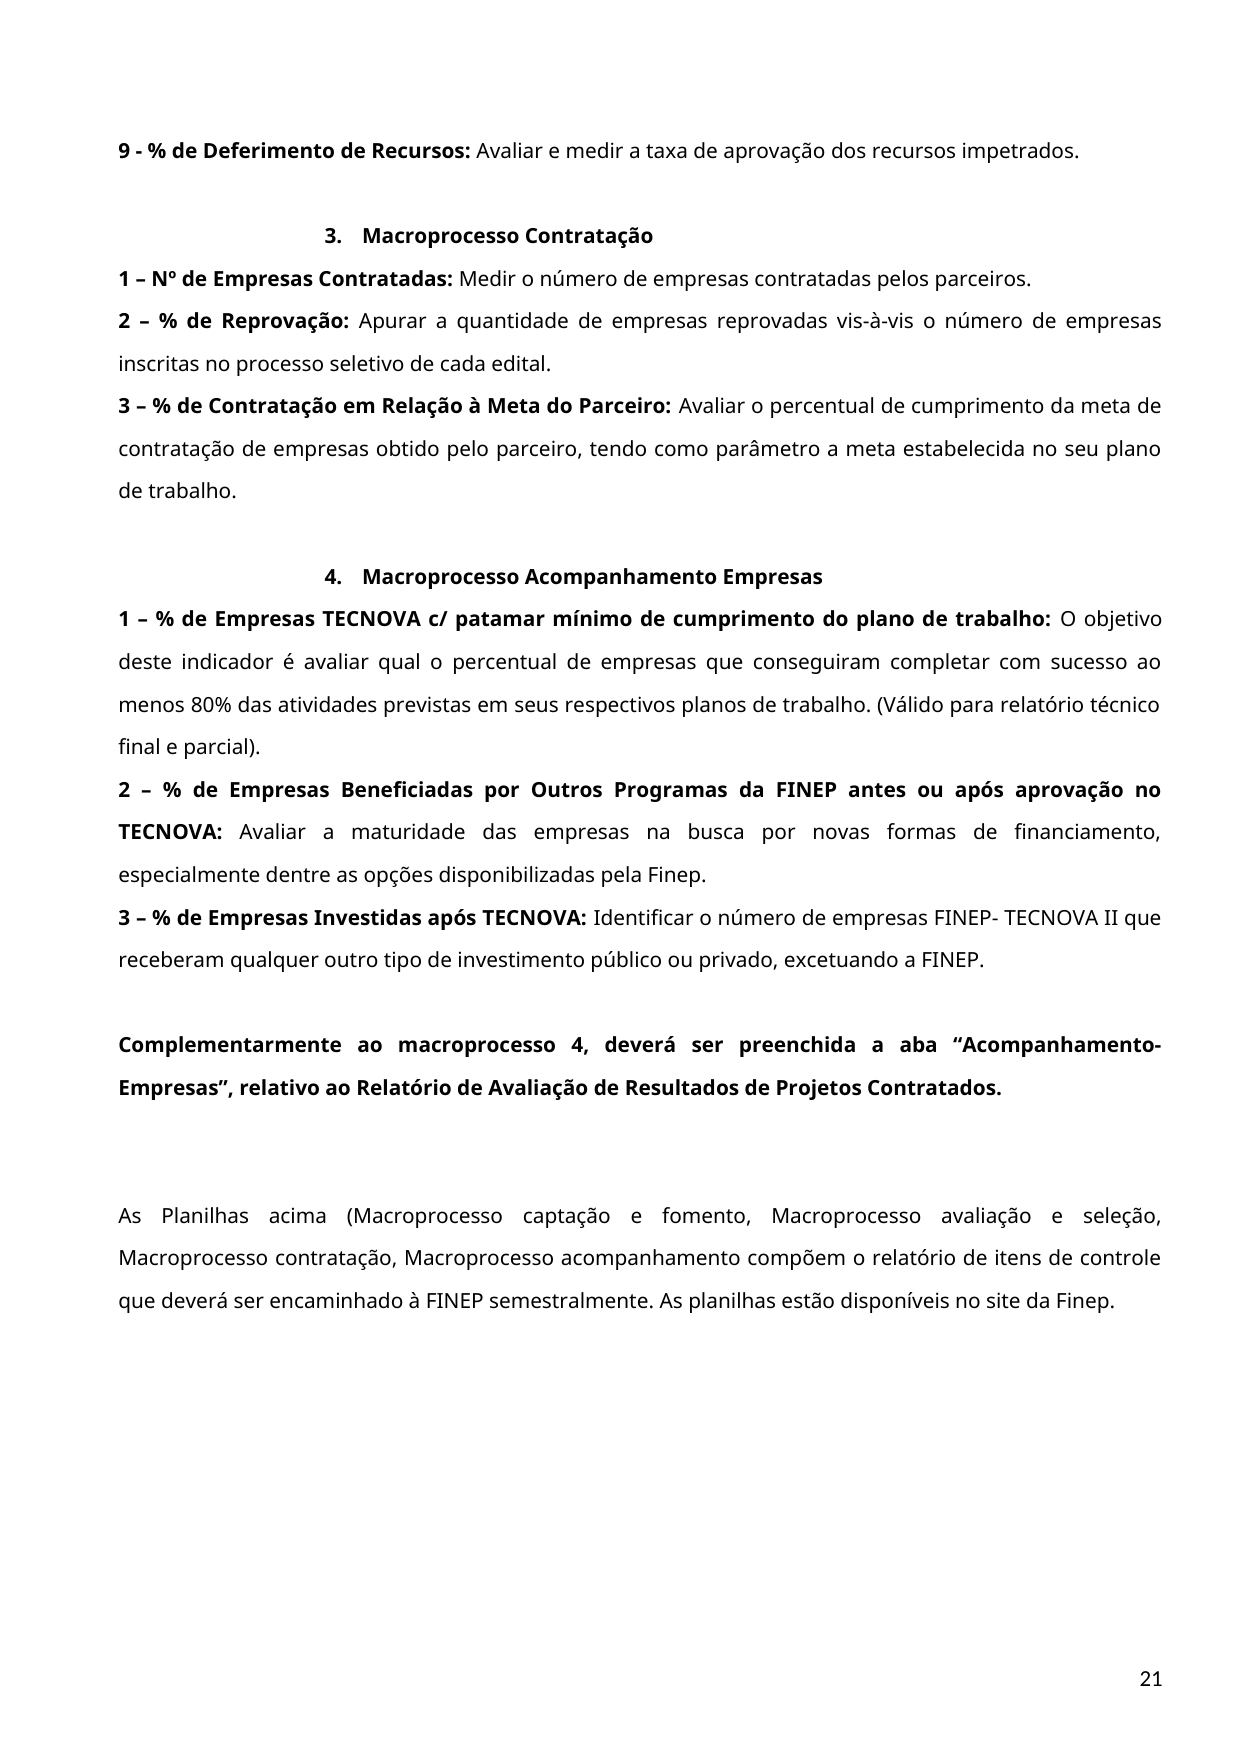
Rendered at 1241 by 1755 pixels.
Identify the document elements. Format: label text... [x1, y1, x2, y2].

list Macroprocesso Acompanhamento Empresas [324, 562, 1162, 590]
text 1 – % de Empresas TECNOVA c/ patamar mínimo de cumprimento do plano de trabalho: O objetivo deste indicador é avaliar qual o percentual de empresas que conseguiram completar com sucesso ao menos 80% das atividades previstas em seus respectivos planos de trabalho. (Válido para relatório técnico final e parcial). [118, 604, 1162, 761]
text 1 – Nº de Empresas Contratadas: Medir o número de empresas contratadas pelos parceiros. [118, 264, 1162, 292]
text 9 - % de Deferimento de Recursos: Avaliar e medir a taxa de aprovação dos recursos impetrados. [118, 136, 1162, 164]
text Complementarmente ao macroprocesso 4, deverá ser preenchida a aba “Acompanhamento-Empresas”, relativo ao Relatório de Avaliação de Resultados de Projetos Contratados. [118, 1031, 1162, 1102]
list Macroprocesso Contratação [324, 221, 1162, 249]
text 3 – % de Empresas Investidas após TECNOVA: Identificar o número de empresas FINEP- TECNOVA II que receberam qualquer outro tipo de investimento público ou privado, excetuando a FINEP. [118, 903, 1162, 974]
text 2 – % de Reprovação: Apurar a quantidade de empresas reprovadas vis-à-vis o número de empresas inscritas no processo seletivo de cada edital. [118, 306, 1162, 377]
text 3 – % de Contratação em Relação à Meta do Parceiro: Avaliar o percentual de cumprimento da meta de contratação de empresas obtido pelo parceiro, tendo como parâmetro a meta estabelecida no seu plano de trabalho. [118, 391, 1162, 505]
text 2 – % de Empresas Beneficiadas por Outros Programas da FINEP antes ou após aprovação no TECNOVA: Avaliar a maturidade das empresas na busca por novas formas de financiamento, especialmente dentre as opções disponibilizadas pela Finep. [118, 775, 1162, 888]
text As Planilhas acima (Macroprocesso captação e fomento, Macroprocesso avaliação e seleção, Macroprocesso contratação, Macroprocesso acompanhamento compõem o relatório de itens de controle que deverá ser encaminhado à FINEP semestralmente. As planilhas estão disponíveis no site da Finep. [118, 1201, 1162, 1314]
